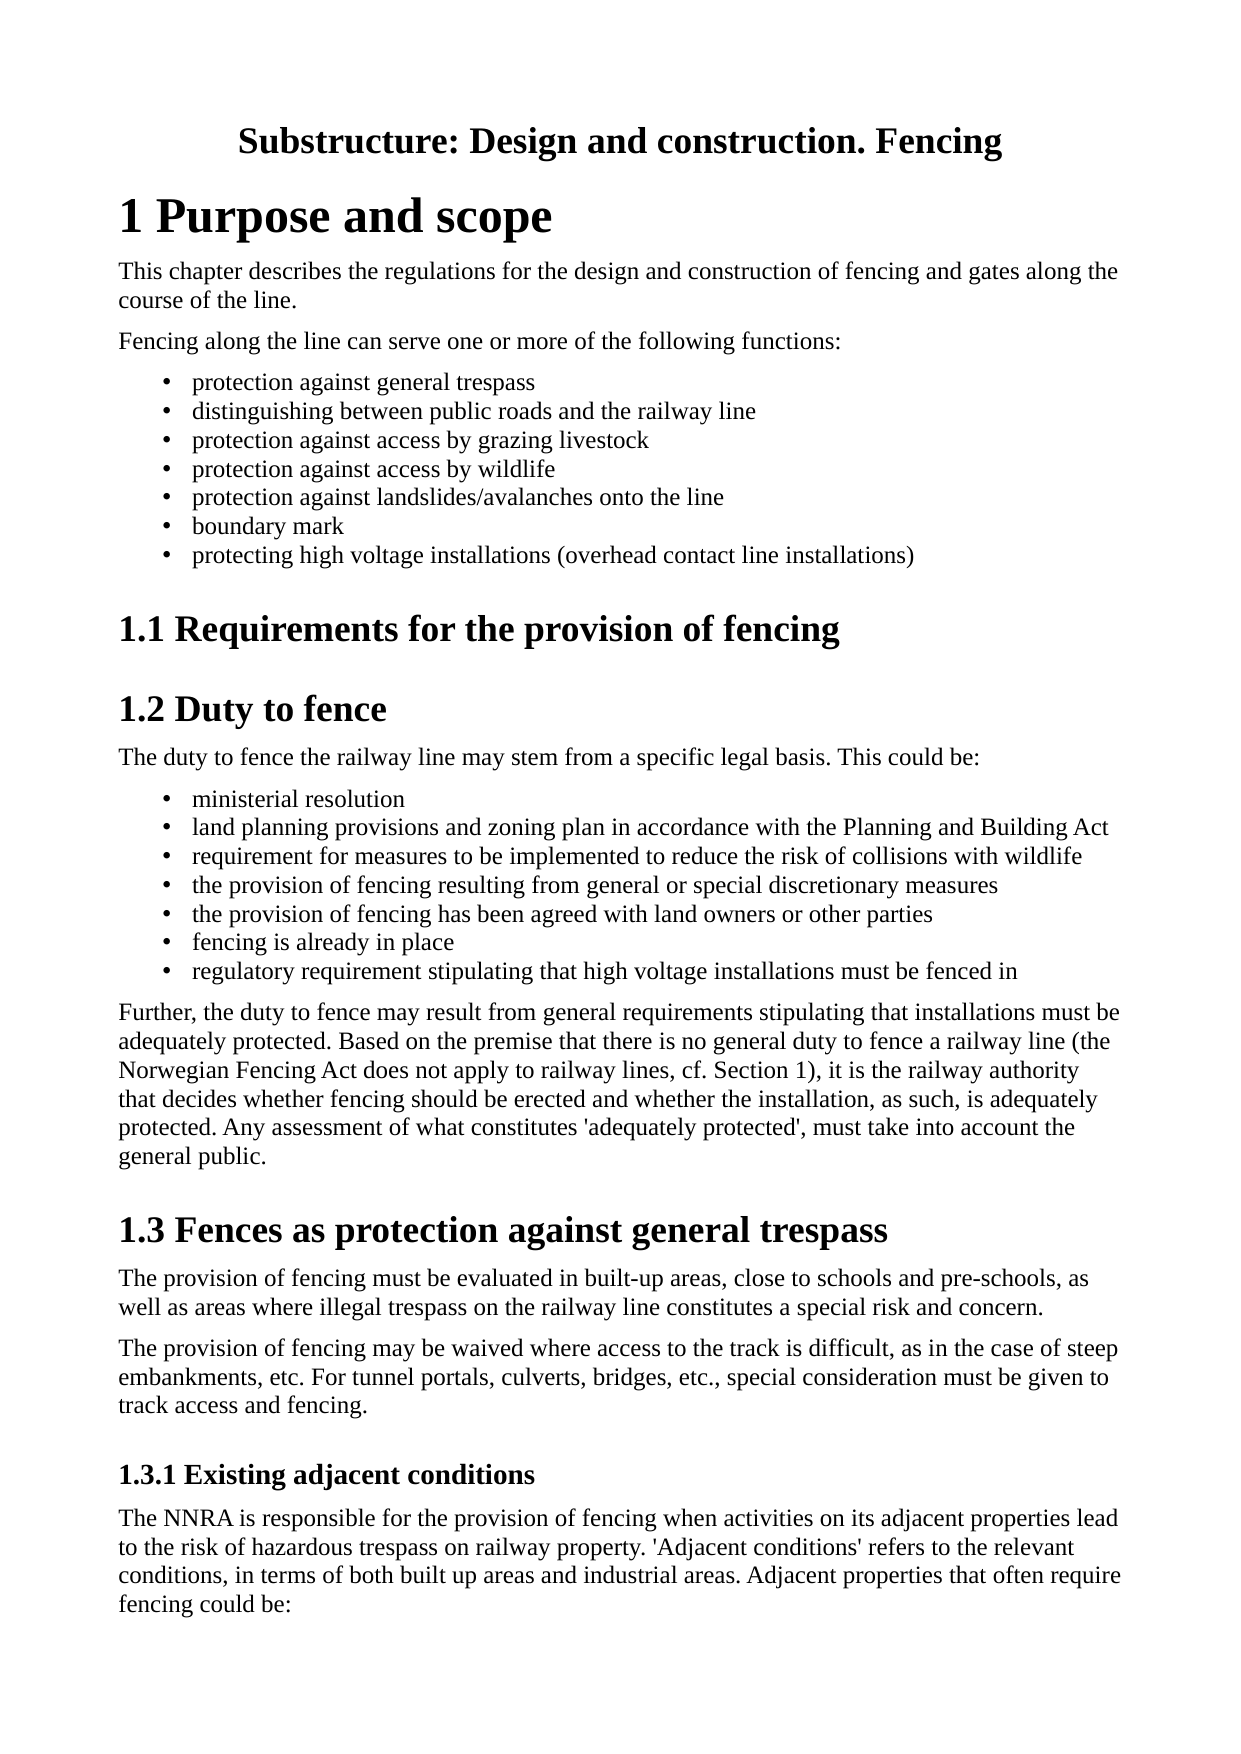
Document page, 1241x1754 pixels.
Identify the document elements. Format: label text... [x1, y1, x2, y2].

list distinguishing between public roads and the railway line [162, 396, 1122, 425]
subtitle 1.3 Fences as protection against general trespass [118, 1207, 1122, 1251]
list protecting high voltage installations (overhead contact line installations) [162, 540, 1122, 569]
list the provision of fencing has been agreed with land owners or other parties [162, 899, 1122, 927]
list protection against general trespass [162, 367, 1122, 396]
list protection against access by wildlife [162, 454, 1122, 482]
list the provision of fencing resulting from general or special discretionary measures [162, 870, 1122, 899]
list boundary mark [162, 511, 1122, 540]
text The provision of fencing may be waived where access to the track is difficult, as in the case of steep embankments, etc. For tunnel portals, culverts, bridges, etc., special consideration must be given to track access and fencing. [118, 1333, 1122, 1419]
text This chapter describes the regulations for the design and construction of fencing and gates along the course of the line. [118, 256, 1122, 314]
list requirement for measures to be implemented to reduce the risk of collisions with wildlife [162, 841, 1122, 870]
list protection against access by grazing livestock [162, 425, 1122, 454]
list regulatory requirement stipulating that high voltage installations must be fenced in [162, 956, 1122, 985]
list ministerial resolution [162, 784, 1122, 812]
list fencing is already in place [162, 927, 1122, 956]
subtitle 1.1 Requirements for the provision of fencing [118, 606, 1122, 649]
list land planning provisions and zoning plan in accordance with the Planning and Building Act [162, 812, 1122, 841]
subtitle 1 Purpose and scope [118, 186, 1122, 244]
subtitle 1.2 Duty to fence [118, 687, 1122, 730]
text Further, the duty to fence may result from general requirements stipulating that installations must be adequately protected. Based on the premise that there is no general duty to fence a railway line (the Norwegian Fencing Act does not apply to railway lines, cf. Section 1), it is the railway authority that decides whether fencing should be erected and whether the installation, as such, is adequately protected. Any assessment of what constitutes 'adequately protected', must take into account the general public. [118, 997, 1122, 1170]
text The duty to fence the railway line may stem from a specific legal basis. This could be: [118, 742, 1122, 771]
text Fencing along the line can serve one or more of the following functions: [118, 326, 1122, 355]
list protection against landslides/avalanches onto the line [162, 482, 1122, 511]
text The provision of fencing must be evaluated in built-up areas, close to schools and pre-schools, as well as areas where illegal trespass on the railway line constitutes a special risk and concern. [118, 1263, 1122, 1321]
title Substructure: Design and construction. Fencing [118, 118, 1122, 161]
subtitle 1.3.1 Existing adjacent conditions [118, 1457, 1122, 1490]
text The NNRA is responsible for the provision of fencing when activities on its adjacent properties lead to the risk of hazardous trespass on railway property. 'Adjacent conditions' refers to the relevant conditions, in terms of both built up areas and industrial areas. Adjacent properties that often require fencing could be: [118, 1503, 1122, 1618]
